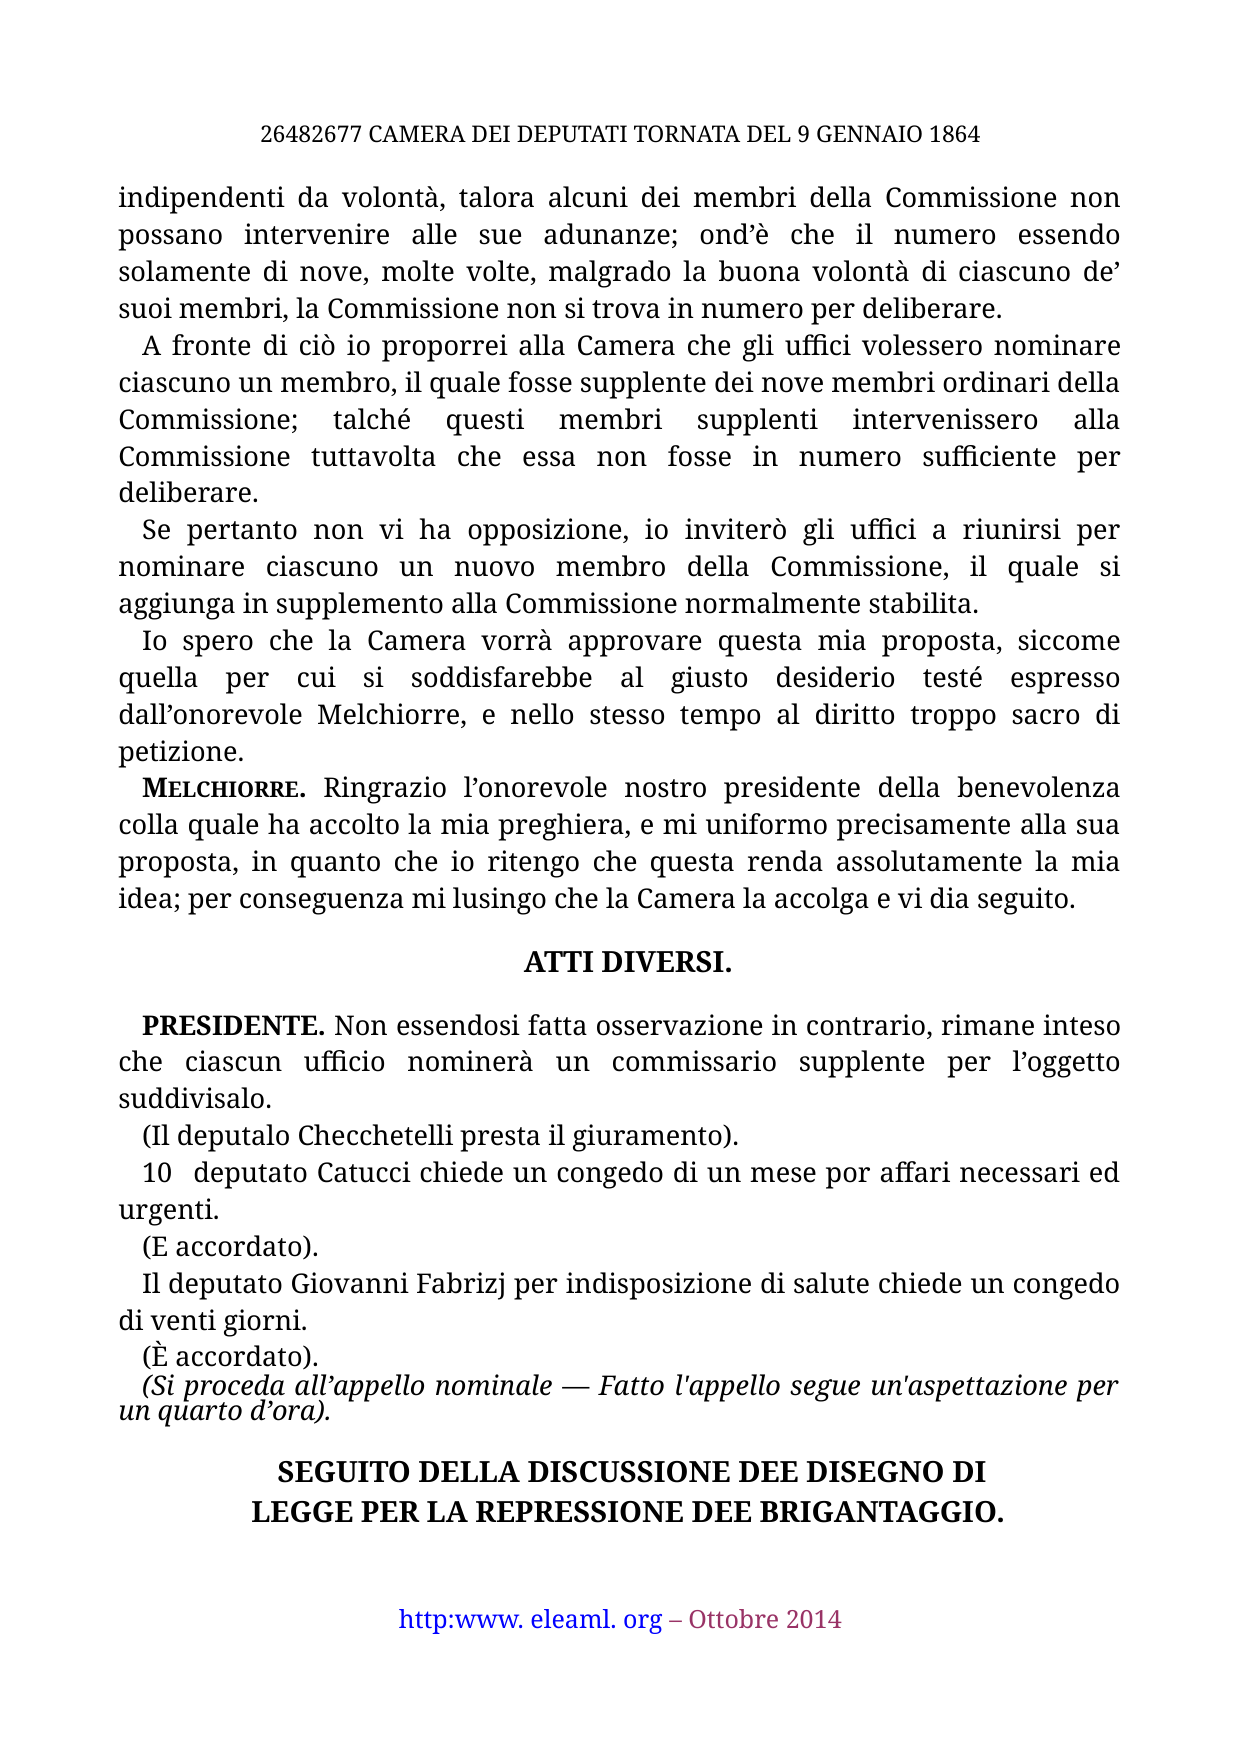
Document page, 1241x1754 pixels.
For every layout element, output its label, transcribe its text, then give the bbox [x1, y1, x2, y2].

text Melchiorre. Ringrazio l’onorevole nostro presidente della benevolenza colla quale ha accolto la mia preghiera, e mi uniformo precisamente alla sua proposta, in quanto che io ritengo che questa renda assolutamente la mia idea; per conseguenza mi lusingo che la Camera la accolga e vi dia seguito. [118, 769, 1122, 916]
text Se pertanto non vi ha opposizione, io inviterò gli uffici a riunirsi per nominare ciascuno un nuovo membro della Commissione, il quale si aggiunga in supplemento alla Commissione normalmente stabilita. [118, 511, 1122, 621]
text Il deputato Giovanni Fabrizj per indisposizione di salute chiede un congedo di venti giorni. [118, 1264, 1122, 1338]
text (Il deputalo Checchetelli presta il giuramento). [118, 1117, 1122, 1153]
text PRESIDENTE. Non essendosi fatta osservazione in contrario, rimane inteso che ciascun ufficio nominerà un commissario supplente per l’oggetto suddivisalo. [118, 1006, 1122, 1117]
text (È accordato). [118, 1338, 1122, 1375]
list deputato Catucci chiede un congedo di un mese por affari necessari ed urgenti. [118, 1153, 1122, 1227]
text (Si proceda all’appello nominale — Fatto l'appello segue un'aspettazione per un quarto d’ora). [118, 1375, 1122, 1426]
text LEGGE PER LA REPRESSIONE DEE BRIGANTAGGIO. [118, 1491, 1122, 1531]
text SEGUITO DELLA DISCUSSIONE DEE DISEGNO DI [118, 1451, 1122, 1491]
text A fronte di ciò io proporrei alla Camera che gli uffici volessero nominare ciascuno un membro, il quale fosse supplente dei nove membri ordinari della Commissione; talché questi membri supplenti intervenissero alla Commissione tuttavolta che essa non fosse in numero sufficiente per deliberare. [118, 326, 1122, 511]
text ATTI DIVERSI. [118, 941, 1122, 981]
text Io spero che la Camera vorrà approvare questa mia proposta, siccome quella per cui si soddisfarebbe al giusto desiderio testé espresso dall’onorevole Melchiorre, e nello stesso tempo al diritto troppo sacro di petizione. [118, 621, 1122, 769]
text (E accordato). [118, 1227, 1122, 1264]
text indipendenti da volontà, talora alcuni dei membri della Commissione non possano intervenire alle sue adunanze; ond’è che il numero essendo solamente di nove, molte volte, malgrado la buona volontà di ciascuno de’ suoi membri, la Commissione non si trova in numero per deliberare. [118, 179, 1122, 326]
